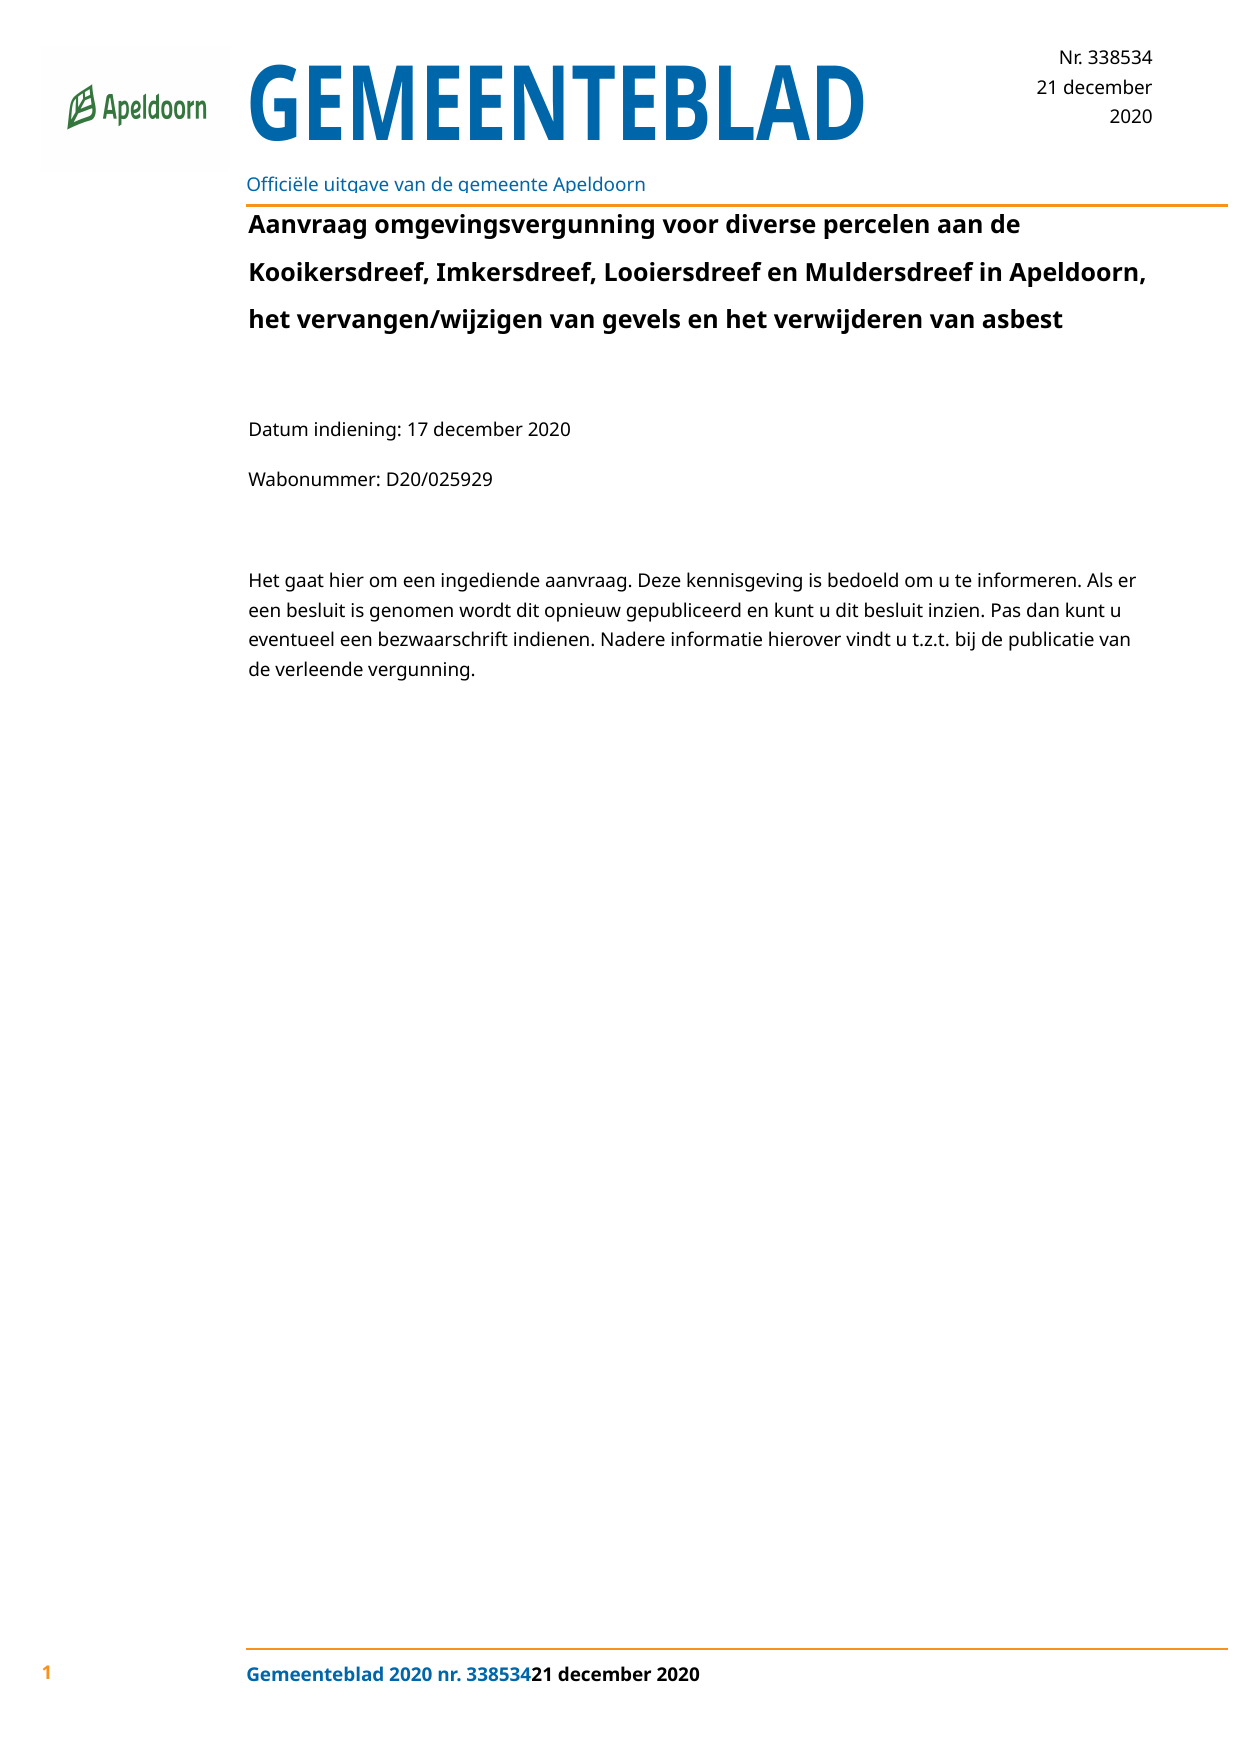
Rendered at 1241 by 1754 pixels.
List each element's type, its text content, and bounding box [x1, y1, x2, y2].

picture [41, 47, 231, 172]
text Wabonummer: D20/025929 [248, 466, 1152, 492]
text Het gaat hier om een ingediende aanvraag. Deze kennisgeving is bedoeld om u te informeren. Als er een besluit is genomen wordt dit opnieuw gepubliceerd en kunt u dit besluit inzien. Pas dan kunt u eventueel een bezwaarschrift indienen. Nadere informatie hierover vindt u t.z.t. bij de publicatie van de verleende vergunning. [248, 567, 1152, 682]
text Aanvraag omgevingsvergunning voor diverse percelen aan de Kooikersdreef, Imkersdreef, Looiersdreef en Muldersdreef in Apeldoorn, het vervangen/wijzigen van gevels en het verwijderen van asbest [248, 207, 1152, 336]
text Datum indiening: 17 december 2020 [248, 416, 1152, 442]
